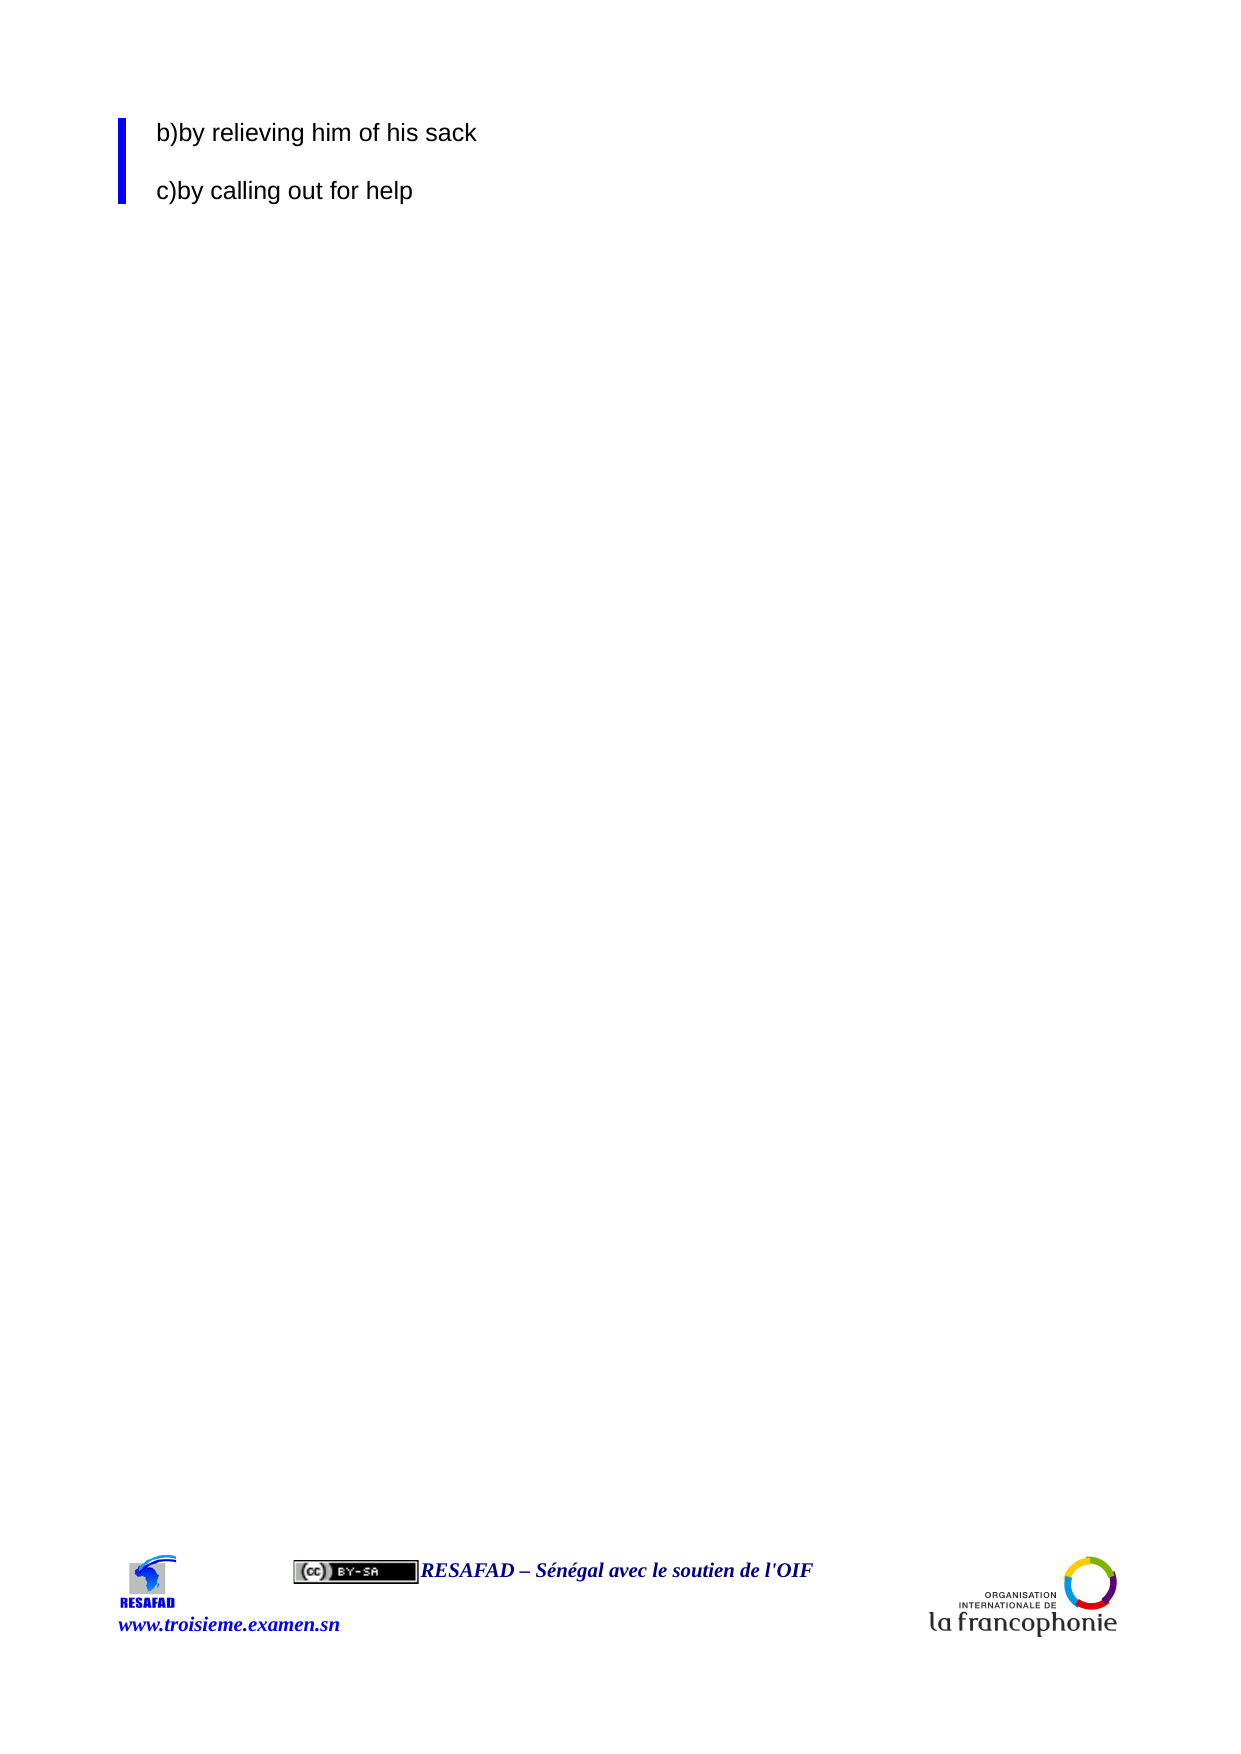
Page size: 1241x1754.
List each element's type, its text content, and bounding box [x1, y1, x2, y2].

picture [120, 1555, 177, 1608]
picture [922, 1555, 1124, 1644]
picture [293, 1560, 419, 1584]
text c)by calling out for help [126, 176, 1122, 204]
text b)by relieving him of his sack [126, 118, 1122, 147]
